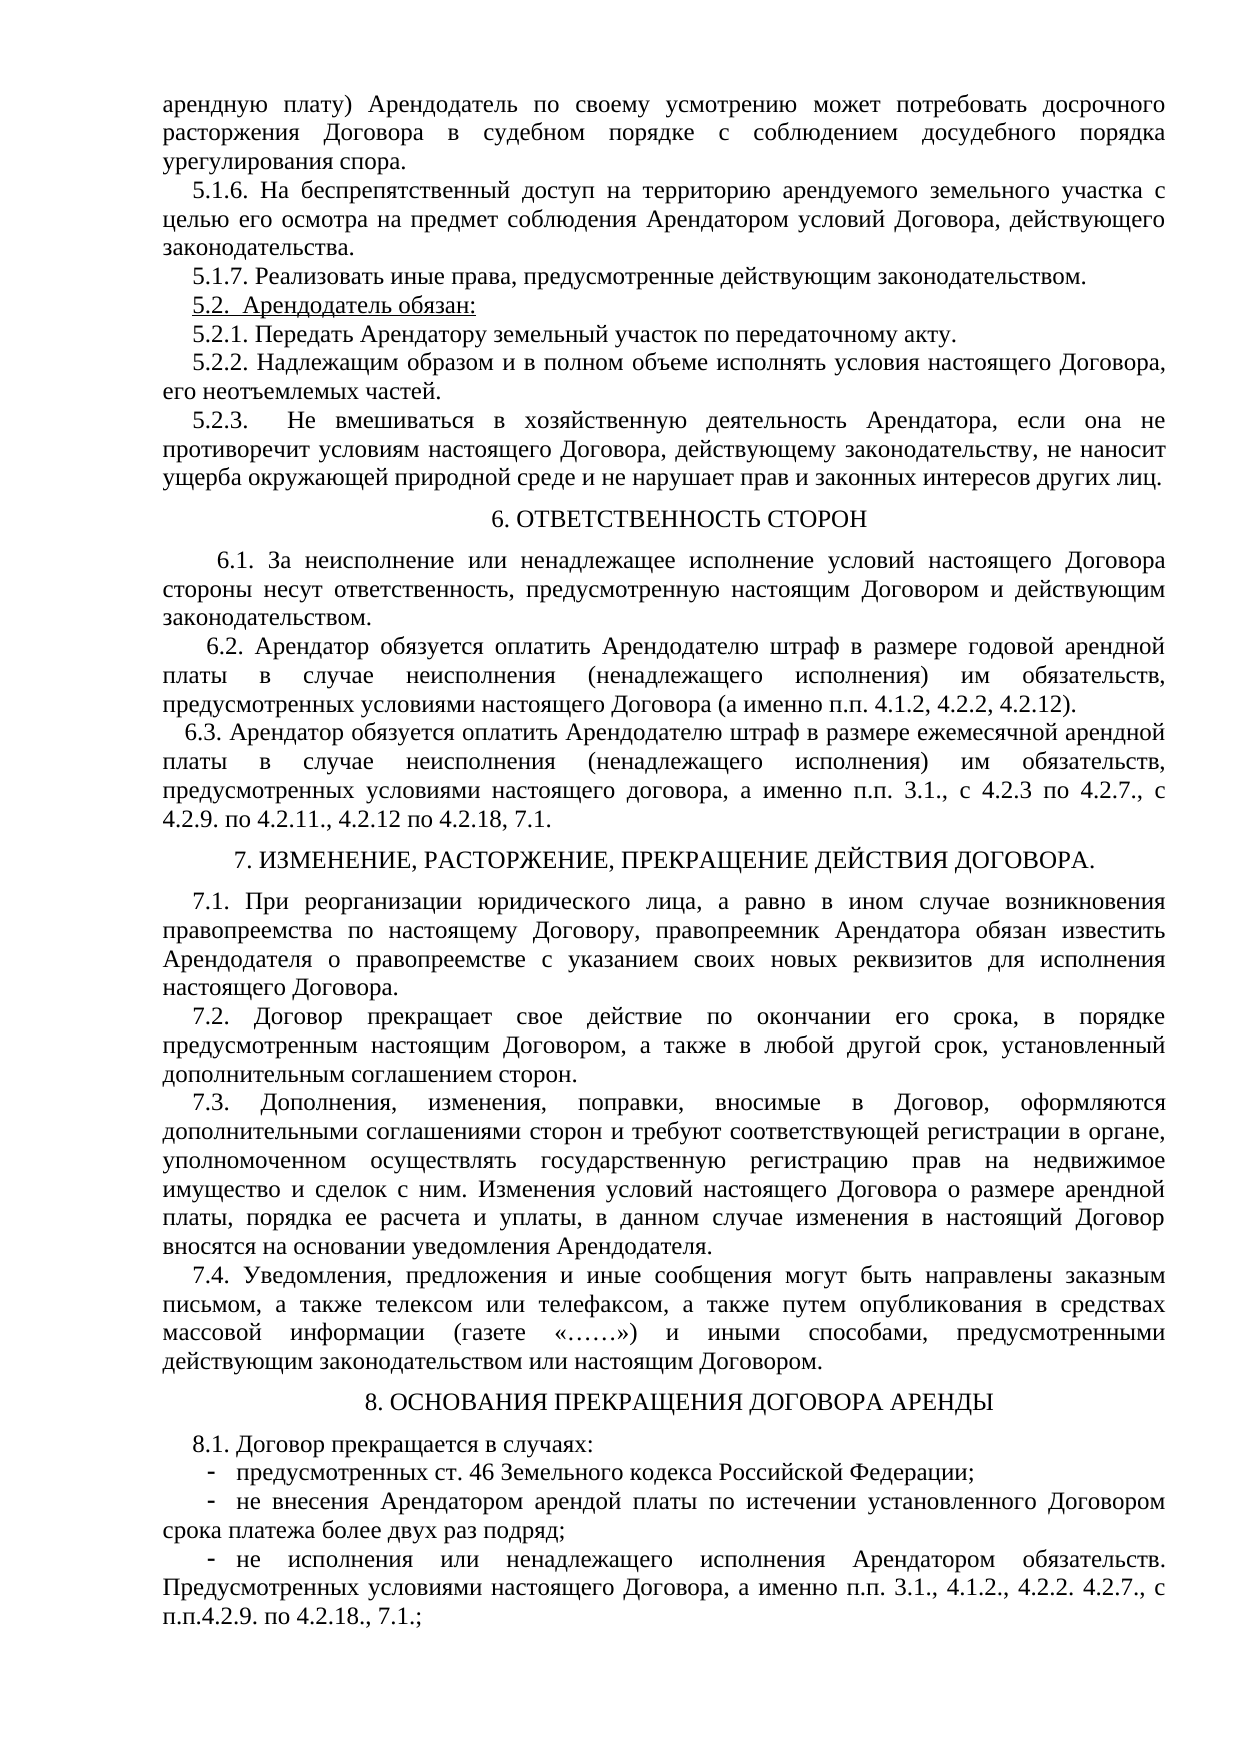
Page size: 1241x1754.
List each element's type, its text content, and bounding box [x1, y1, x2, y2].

text 5.2. Арендодатель обязан: [162, 290, 1167, 319]
text 6.1. За неисполнение или ненадлежащее исполнение условий настоящего Договора стороны несут ответственность, предусмотренную настоящим Договором и действующим законодательством. [162, 545, 1167, 631]
text 6. ОТВЕТСТВЕННОСТЬ СТОРОН [162, 504, 1167, 532]
text 5.2.2. Надлежащим образом и в полном объеме исполнять условия настоящего Договора, его неотъемлемых частей. [162, 347, 1167, 405]
text 6.2. Арендатор обязуется оплатить Арендодателю штраф в размере годовой арендной платы в случае неисполнения (ненадлежащего исполнения) им обязательств, предусмотренных условиями настоящего Договора (а именно п.п. 4.1.2, 4.2.2, 4.2.12). [162, 631, 1167, 717]
text 5.1.6. На беспрепятственный доступ на территорию арендуемого земельного участка с целью его осмотра на предмет соблюдения Арендатором условий Договора, действующего законодательства. [162, 175, 1167, 261]
text 7.2. Договор прекращает свое действие по окончании его срока, в порядке предусмотренным настоящим Договором, а также в любой другой срок, установленный дополнительным соглашением сторон. [162, 1001, 1167, 1087]
list предусмотренных ст. 46 Земельного кодекса Российской Федерации; [162, 1457, 1167, 1486]
text 7.4. Уведомления, предложения и иные сообщения могут быть направлены заказным письмом, а также телексом или телефаксом, а также путем опубликования в средствах массовой информации (газете «……») и иными способами, предусмотренными действующим законодательством или настоящим Договором. [162, 1260, 1167, 1375]
text 5.2.1. Передать Арендатору земельный участок по передаточному акту. [162, 319, 1167, 347]
text арендную плату) Арендодатель по своему усмотрению может потребовать досрочного расторжения Договора в судебном порядке с соблюдением досудебного порядка урегулирования спора. [162, 89, 1167, 175]
text 6.3. Арендатор обязуется оплатить Арендодателю штраф в размере ежемесячной арендной платы в случае неисполнения (ненадлежащего исполнения) им обязательств, предусмотренных условиями настоящего договора, а именно п.п. 3.1., с 4.2.3 по 4.2.7., с 4.2.9. по 4.2.11., 4.2.12 по 4.2.18, 7.1. [162, 717, 1167, 832]
list не исполнения или ненадлежащего исполнения Арендатором обязательств. Предусмотренных условиями настоящего Договора, а именно п.п. 3.1., 4.1.2., 4.2.2. 4.2.7., с п.п.4.2.9. по 4.2.18., 7.1.; [162, 1544, 1167, 1630]
text 5.2.3. Не вмешиваться в хозяйственную деятельность Арендатора, если она не противоречит условиям настоящего Договора, действующему законодательству, не наносит ущерба окружающей природной среде и не нарушает прав и законных интересов других лиц. [162, 405, 1167, 491]
text 7. ИЗМЕНЕНИЕ, РАСТОРЖЕНИЕ, ПРЕКРАЩЕНИЕ ДЕЙСТВИЯ ДОГОВОРА. [162, 845, 1167, 874]
list не внесения Арендатором арендой платы по истечении установленного Договором срока платежа более двух раз подряд; [162, 1486, 1167, 1544]
text 7.1. При реорганизации юридического лица, а равно в ином случае возникновения правопреемства по настоящему Договору, правопреемник Арендатора обязан известить Арендодателя о правопреемстве с указанием своих новых реквизитов для исполнения настоящего Договора. [162, 886, 1167, 1001]
text 8. ОСНОВАНИЯ ПРЕКРАЩЕНИЯ ДОГОВОРА АРЕНДЫ [162, 1387, 1167, 1416]
text 8.1. Договор прекращается в случаях: [162, 1429, 1167, 1457]
text 7.3. Дополнения, изменения, поправки, вносимые в Договор, оформляются дополнительными соглашениями сторон и требуют соответствующей регистрации в органе, уполномоченном осуществлять государственную регистрацию прав на недвижимое имущество и сделок с ним. Изменения условий настоящего Договора о размере арендной платы, порядка ее расчета и уплаты, в данном случае изменения в настоящий Договор вносятся на основании уведомления Арендодателя. [162, 1087, 1167, 1260]
text 5.1.7. Реализовать иные права, предусмотренные действующим законодательством. [162, 261, 1167, 290]
